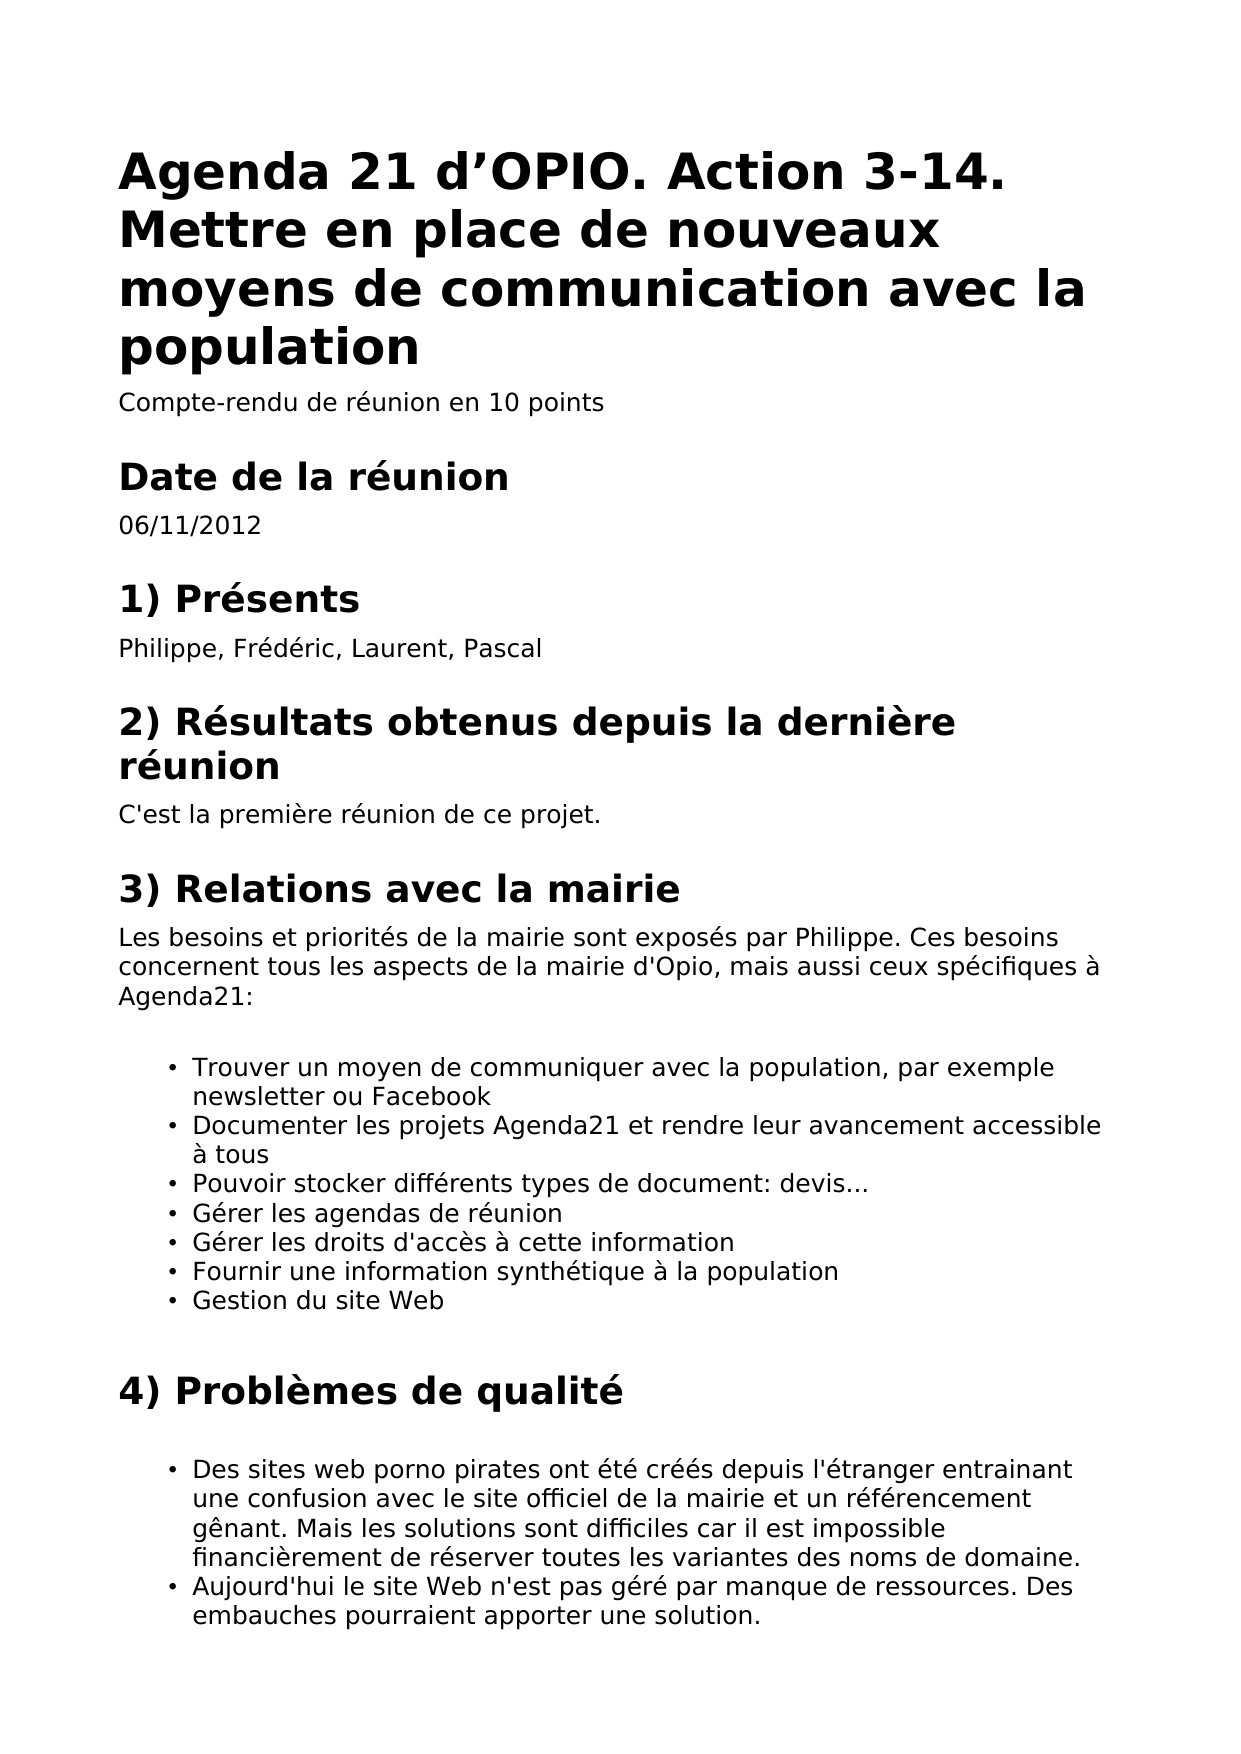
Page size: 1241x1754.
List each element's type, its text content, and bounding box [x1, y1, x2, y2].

subtitle 2) Résultats obtenus depuis la dernière réunion [118, 701, 1122, 788]
list Fournir une information synthétique à la population [177, 1257, 1122, 1286]
text 06/11/2012 [118, 511, 1122, 541]
text Les besoins et priorités de la mairie sont exposés par Philippe. Ces besoins concernent tous les aspects de la mairie d'Opio, mais aussi ceux spécifiques à Agenda21: [118, 923, 1122, 1011]
list Trouver un moyen de communiquer avec la population, par exemple newsletter ou Facebook [177, 1053, 1122, 1111]
subtitle 4) Problèmes de qualité [118, 1370, 1122, 1413]
subtitle Agenda 21 d’OPIO. Action 3-14. Mettre en place de nouveaux moyens de communication avec la population [118, 143, 1122, 376]
list Des sites web porno pirates ont été créés depuis l'étranger entrainant une confusion avec le site officiel de la mairie et un référencement gênant. Mais les solutions sont difficiles car il est impossible financièrement de réserver toutes les variantes des noms de domaine. [177, 1456, 1122, 1572]
subtitle 1) Présents [118, 578, 1122, 622]
list Pouvoir stocker différents types de document: devis... [177, 1169, 1122, 1199]
subtitle Date de la réunion [118, 455, 1122, 499]
list Gérer les agendas de réunion [177, 1199, 1122, 1228]
list Gérer les droits d'accès à cette information [177, 1228, 1122, 1257]
list Aujourd'hui le site Web n'est pas géré par manque de ressources. Des embauches pourraient apporter une solution. [177, 1572, 1122, 1631]
text Philippe, Frédéric, Laurent, Pascal [118, 634, 1122, 663]
subtitle 3) Relations avec la mairie [118, 867, 1122, 911]
list Documenter les projets Agenda21 et rendre leur avancement accessible à tous [177, 1111, 1122, 1169]
text C'est la première réunion de ce projet. [118, 801, 1122, 830]
text Compte-rendu de réunion en 10 points [118, 388, 1122, 418]
list Gestion du site Web [177, 1286, 1122, 1315]
